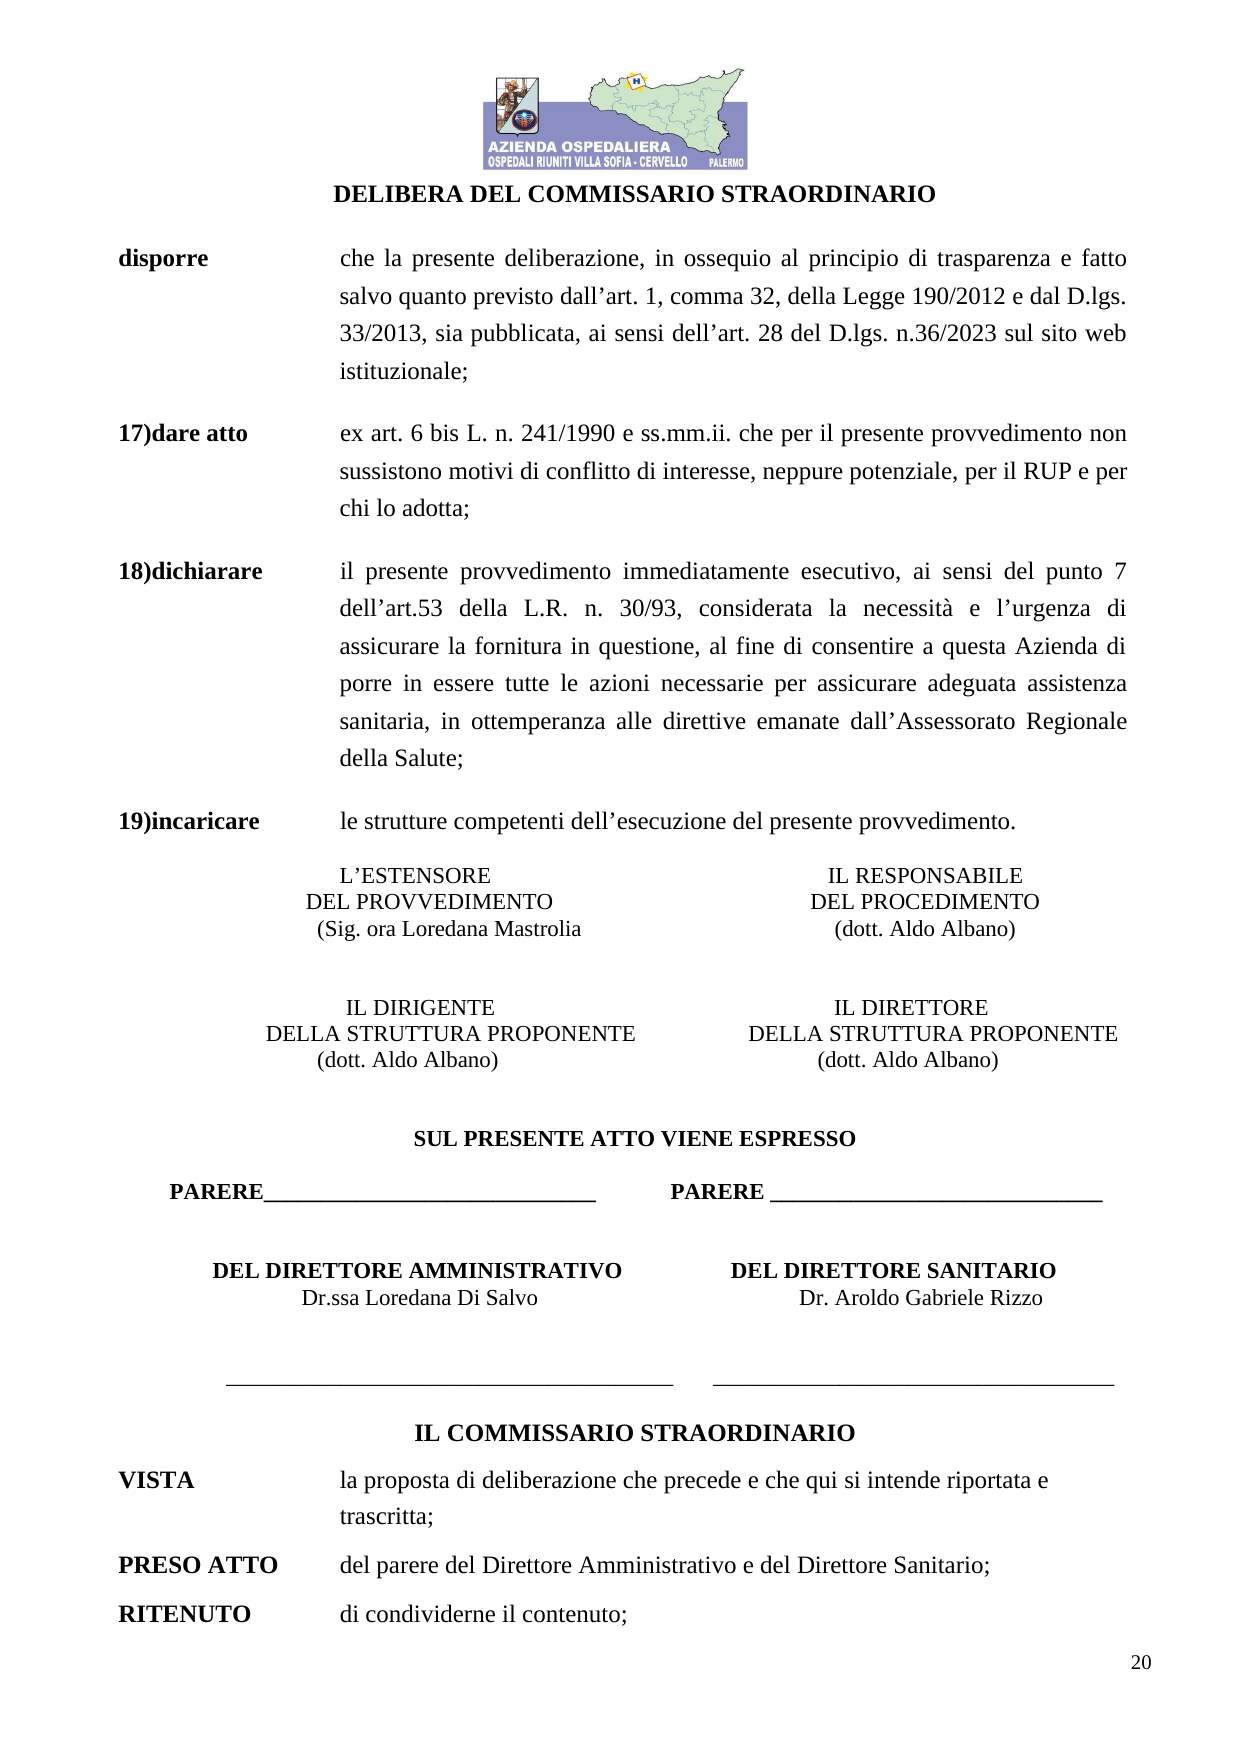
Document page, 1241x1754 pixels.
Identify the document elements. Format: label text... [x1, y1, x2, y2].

text IL DIRIGENTE IL DIRETTORE [192, 994, 1152, 1020]
text 17)dare atto ex art. 6 bis L. n. 241/1990 e ss.mm.ii. che per il presente provvedimento non sussistono motivi di conflitto di interesse, neppure potenziale, per il RUP e per chi lo adotta; [118, 412, 1128, 524]
text PRESO ATTO del parere del Direttore Amministrativo e del Direttore Sanitario; [118, 1544, 1128, 1581]
text RITENUTO di condividerne il contenuto; [118, 1593, 1128, 1630]
text DEL DIRETTORE AMMINISTRATIVO DEL DIRETTORE SANITARIO [118, 1257, 1152, 1283]
text Dr.ssa Loredana Di Salvo Dr. Aroldo Gabriele Rizzo [118, 1283, 1152, 1310]
text (dott. Aldo Albano) (dott. Aldo Albano) [118, 1046, 1152, 1073]
text DELLA STRUTTURA PROPONENTE DELLA STRUTTURA PROPONENTE [192, 1020, 1152, 1046]
text 19)incaricare le strutture competenti dell’esecuzione del presente provvedimento. [118, 799, 1128, 837]
text PARERE_____________________________ PARERE _____________________________ [118, 1178, 1152, 1204]
text VISTA la proposta di deliberazione che precede e che qui si intende riportata e trascritta; [118, 1459, 1128, 1532]
text (Sig. ora Loredana Mastrolia (dott. Aldo Albano) [118, 914, 1152, 941]
text IL COMMISSARIO STRAORDINARIO [118, 1418, 1152, 1446]
text L’ESTENSORE IL RESPONSABILE [339, 862, 1152, 888]
text DEL PROVVEDIMENTO DEL PROCEDIMENTO [118, 888, 1152, 914]
text SUL PRESENTE ATTO VIENE ESPRESSO [118, 1125, 1152, 1152]
text 18)dichiarare il presente provvedimento immediatamente esecutivo, ai sensi del punto 7 dell’art.53 della L.R. n. 30/93, considerata la necessità e l’urgenza di assicurare la fornitura in questione, al fine di consentire a questa Azienda di porre in essere tutte le azioni necessarie per assicurare adeguata assistenza sanitaria, in ottemperanza alle direttive emanate dall’Assessorato Regionale della Salute; [118, 549, 1128, 774]
text _______________________________________ ___________________________________ [118, 1363, 1152, 1389]
text disporre che la presente deliberazione, in ossequio al principio di trasparenza e fatto salvo quanto previsto dall’art. 1, comma 32, della Legge 190/2012 e dal D.lgs. 33/2013, sia pubblicata, ai sensi dell’art. 28 del D.lgs. n.36/2023 sul sito web istituzionale; [118, 237, 1128, 387]
